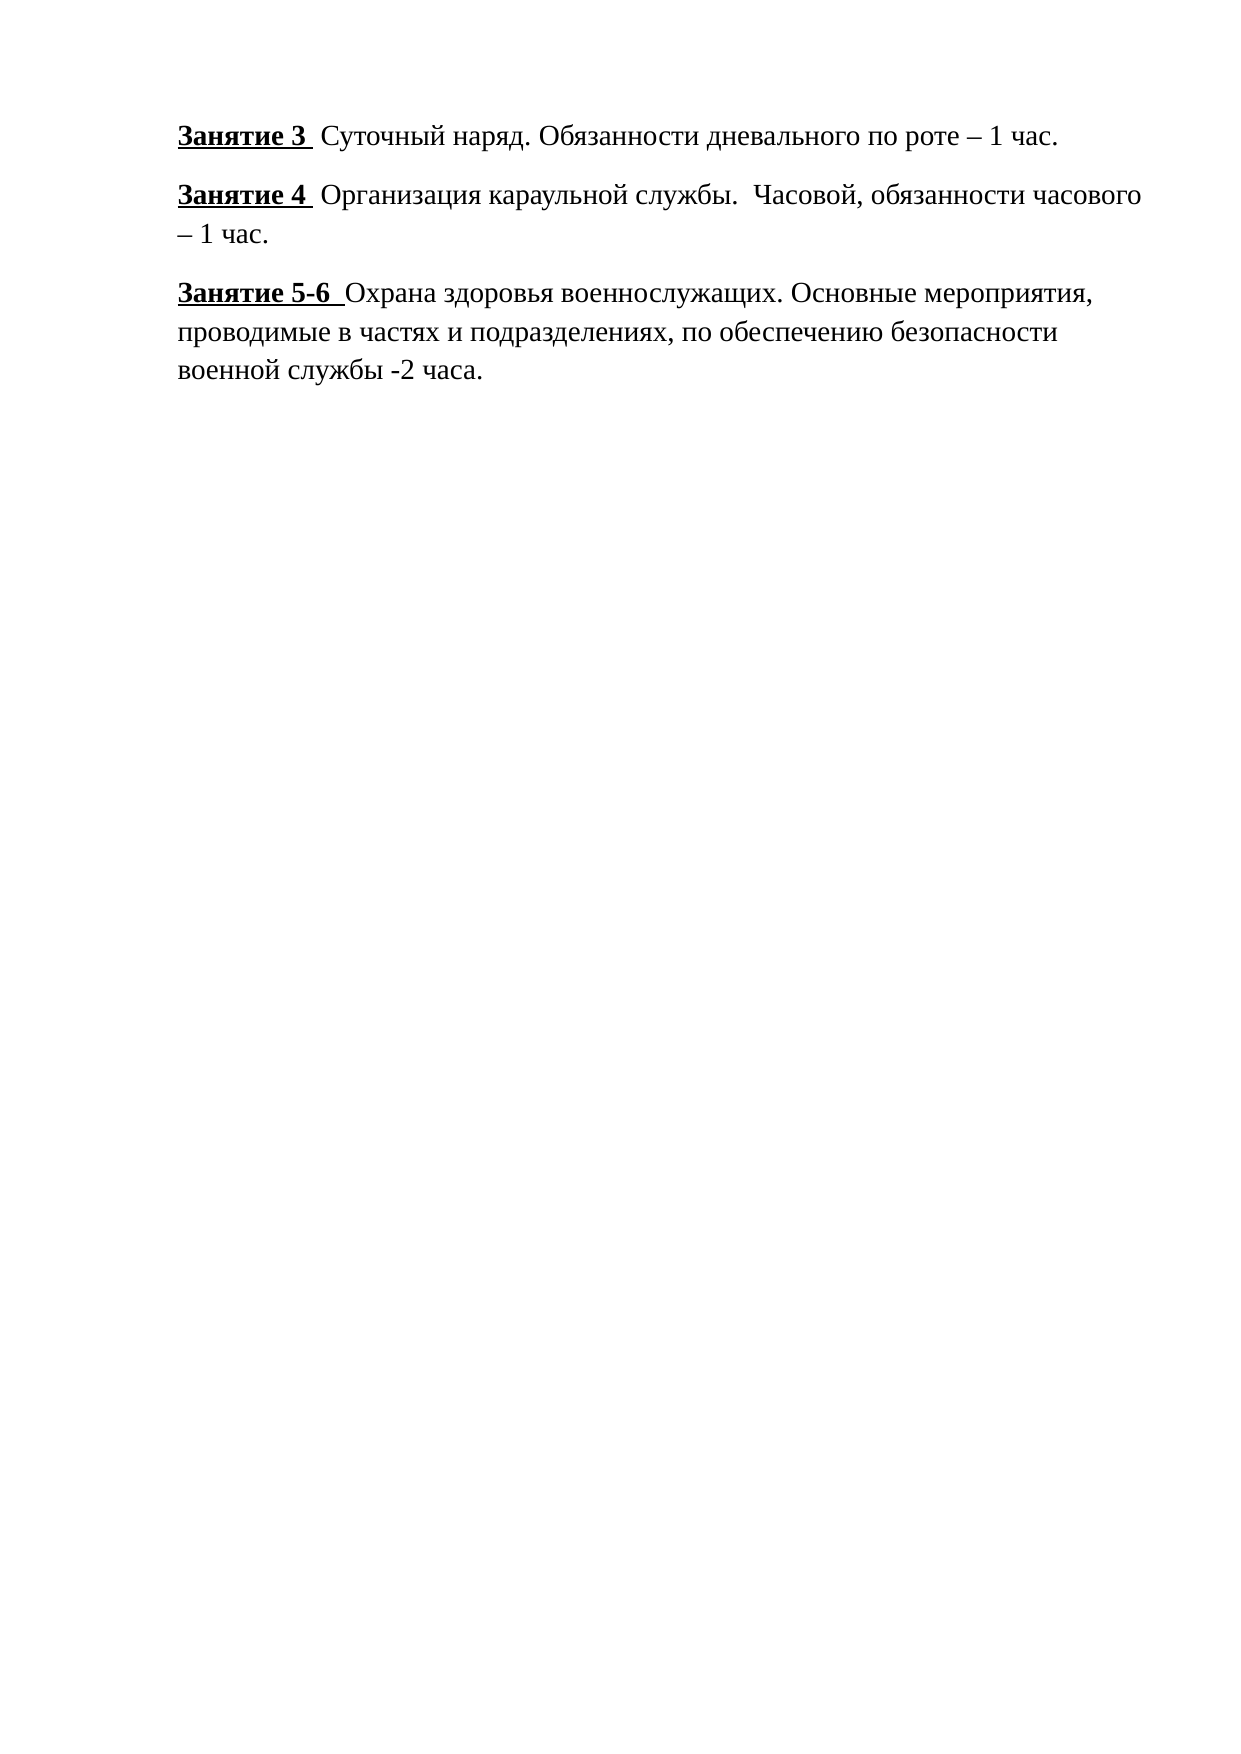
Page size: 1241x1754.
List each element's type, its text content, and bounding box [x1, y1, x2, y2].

text Занятие 5-6 Охрана здоровья военнослужащих. Основные мероприятия, проводимые в частях и подразделениях, по обеспечению безопасности военной службы -2 часа. [177, 275, 1152, 386]
text Занятие 3 Суточный наряд. Обязанности дневального по роте – 1 час. [177, 118, 1152, 152]
text Занятие 4 Организация караульной службы. Часовой, обязанности часового – 1 час. [177, 177, 1152, 249]
